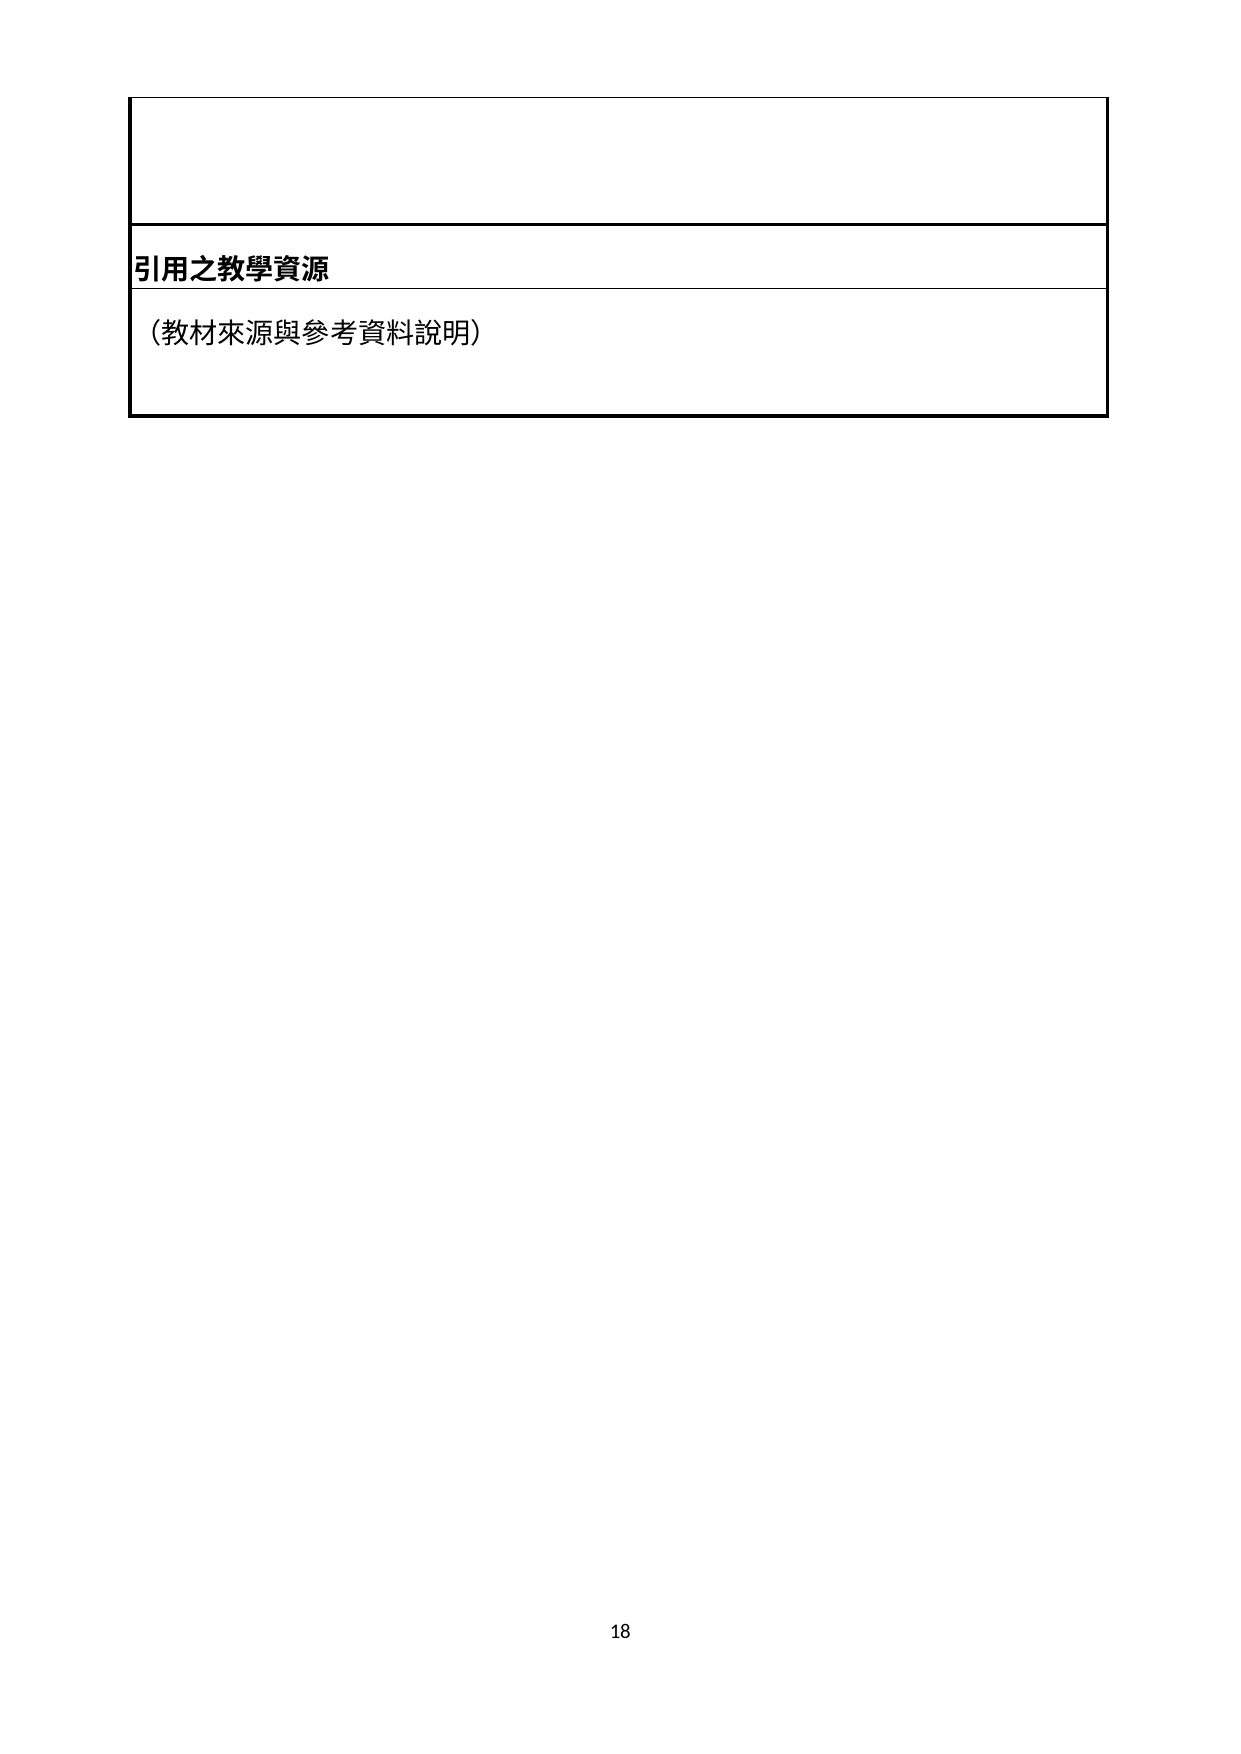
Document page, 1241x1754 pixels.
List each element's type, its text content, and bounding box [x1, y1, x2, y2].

table_cell （教材來源與參考資料說明） [132, 289, 1106, 414]
table_cell 引用之教學資源 [132, 226, 1106, 288]
table_cell [132, 98, 1106, 223]
